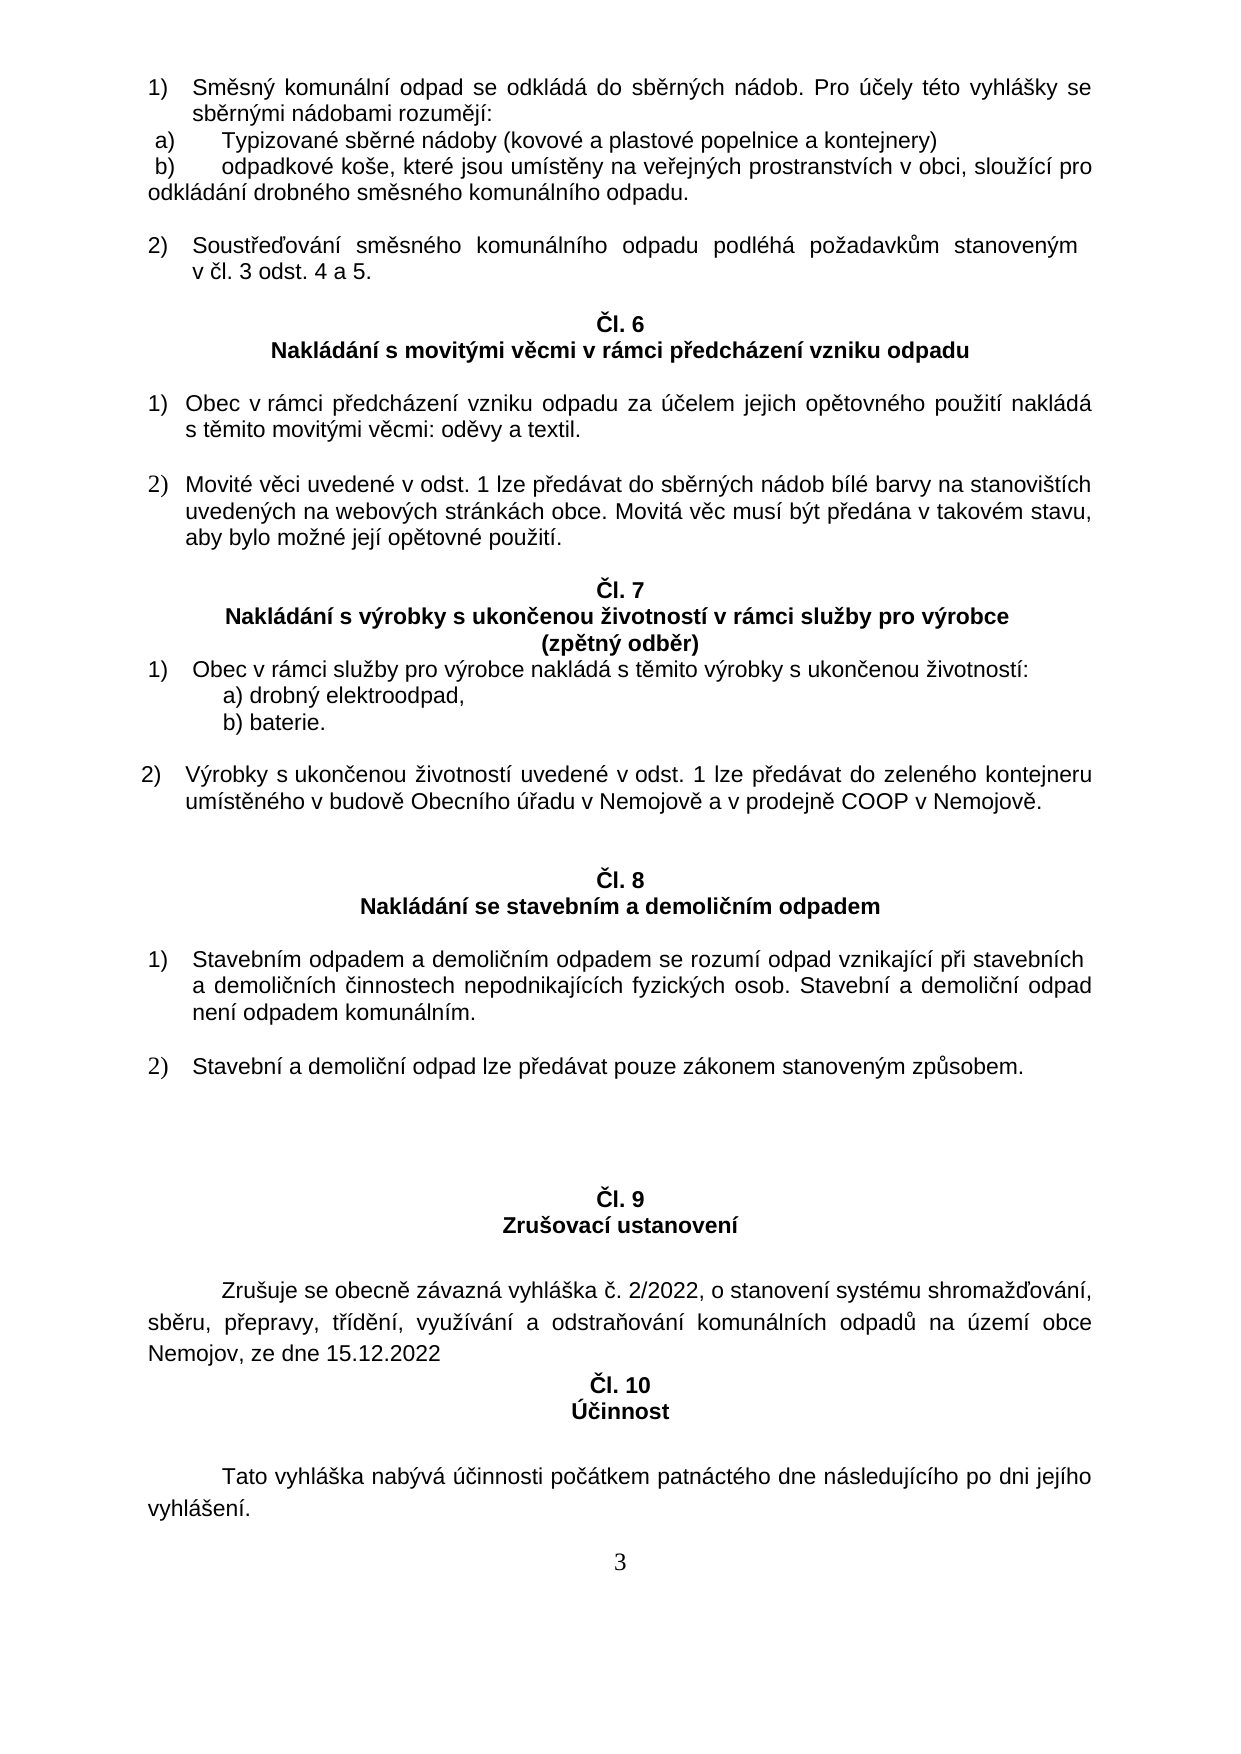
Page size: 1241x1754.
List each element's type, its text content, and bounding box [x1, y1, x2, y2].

text Nakládání se stavebním a demoličním odpadem [148, 893, 1092, 919]
subtitle Nakládání s výrobky s ukončenou životností v rámci služby pro výrobce [148, 603, 1092, 630]
text b) baterie. [223, 709, 1092, 735]
text Účinnost [148, 1398, 1092, 1424]
text Čl. 10 [148, 1372, 1092, 1398]
text Zrušuje se obecně závazná vyhláška č. 2/2022, o stanovení systému shromažďování, sběru, přepravy, třídění, využívání a odstraňování komunálních odpadů na území obce Nemojov, ze dne 15.12.2022 [148, 1277, 1092, 1367]
list Stavební a demoliční odpad lze předávat pouze zákonem stanoveným způsobem. [148, 1051, 1092, 1080]
list Stavebním odpadem a demoličním odpadem se rozumí odpad vznikající při stavebních a demoličních činnostech nepodnikajících fyzických osob. Stavební a demoliční odpad není odpadem komunálním. [148, 946, 1092, 1025]
text Čl. 8 [148, 867, 1092, 893]
text Zrušovací ustanovení [148, 1212, 1092, 1238]
text Čl. 7 [148, 577, 1092, 603]
list Směsný komunální odpad se odkládá do sběrných nádob. Pro účely této vyhlášky se sběrnými nádobami rozumějí: [148, 74, 1092, 127]
text Tato vyhláška nabývá účinnosti počátkem patnáctého dne následujícího po dni jejího vyhlášení. [148, 1463, 1092, 1521]
list Typizované sběrné nádoby (kovové a plastové popelnice a kontejnery) [148, 127, 1092, 153]
list odpadkové koše, které jsou umístěny na veřejných prostranstvích v obci, sloužící pro odkládání drobného směsného komunálního odpadu. [148, 153, 1092, 206]
text Čl. 9 [148, 1186, 1092, 1212]
list Soustřeďování směsného komunálního odpadu podléhá požadavkům stanoveným v čl. 3 odst. 4 a 5. [148, 232, 1092, 285]
subtitle (zpětný odběr) [148, 630, 1092, 656]
text a) drobný elektroodpad, [223, 682, 1092, 709]
text Čl. 6 [148, 311, 1092, 337]
list Obec v rámci služby pro výrobce nakládá s těmito výrobky s ukončenou životností: [148, 656, 1092, 682]
subtitle Nakládání s movitými věcmi v rámci předcházení vzniku odpadu [148, 337, 1092, 364]
list Obec v rámci předcházení vzniku odpadu za účelem jejich opětovného použití nakládá s těmito movitými věcmi: oděvy a textil. [148, 390, 1092, 443]
list Výrobky s ukončenou životností uvedené v odst. 1 lze předávat do zeleného kontejneru umístěného v budově Obecního úřadu v Nemojově a v prodejně COOP v Nemojově. [141, 761, 1092, 814]
list Movité věci uvedené v odst. 1 lze předávat do sběrných nádob bílé barvy na stanovištích uvedených na webových stránkách obce. Movitá věc musí být předána v takovém stavu, aby bylo možné její opětovné použití. [148, 469, 1092, 551]
